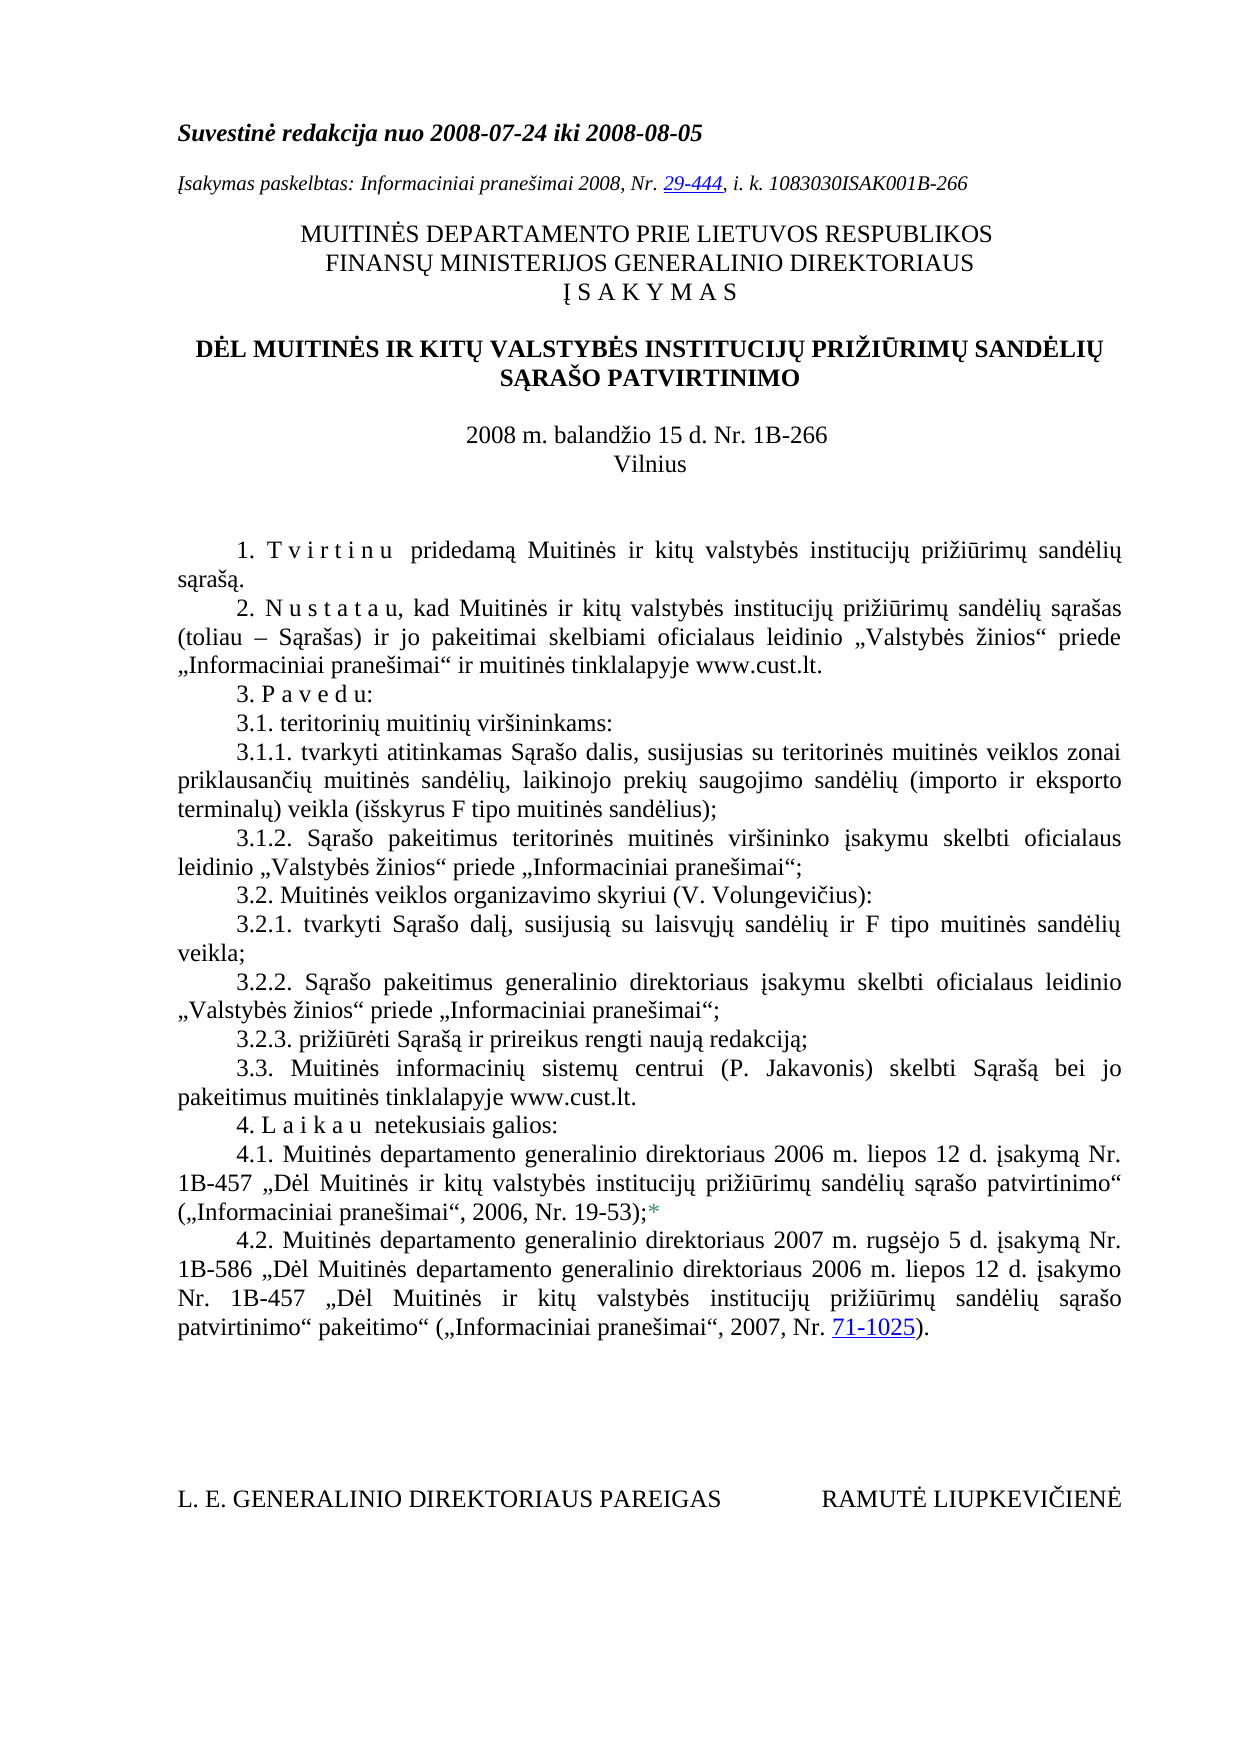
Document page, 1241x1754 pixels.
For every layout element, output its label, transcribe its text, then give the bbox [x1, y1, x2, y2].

text 3.3. Muitinės informacinių sistemų centrui (P. Jakavonis) skelbti Sąrašą bei jo pakeitimus muitinės tinklalapyje www.cust.lt. [177, 1053, 1122, 1110]
text Vilnius [177, 449, 1122, 478]
text 4. Laikau netekusiais galios: [177, 1110, 1122, 1139]
text 1. Tvirtinu pridedamą Muitinės ir kitų valstybės institucijų prižiūrimų sandėlių sąrašą. [177, 535, 1122, 593]
text 3.2.3. prižiūrėti Sąrašą ir prireikus rengti naują redakciją; [177, 1024, 1122, 1053]
text Suvestinė redakcija nuo 2008-07-24 iki 2008-08-05 [177, 118, 1122, 147]
text 4.2. Muitinės departamento generalinio direktoriaus 2007 m. rugsėjo 5 d. įsakymą Nr. 1B-586 „Dėl Muitinės departamento generalinio direktoriaus 2006 m. liepos 12 d. įsakymo Nr. 1B-457 „Dėl Muitinės ir kitų valstybės institucijų prižiūrimų sandėlių sąrašo patvirtinimo“ pakeitimo“ („Informaciniai pranešimai“, 2007, Nr. 71-1025). [177, 1225, 1122, 1340]
text 4.1. Muitinės departamento generalinio direktoriaus 2006 m. liepos 12 d. įsakymą Nr. 1B-457 „Dėl Muitinės ir kitų valstybės institucijų prižiūrimų sandėlių sąrašo patvirtinimo“ („Informaciniai pranešimai“, 2006, Nr. 19-53);* [177, 1139, 1122, 1225]
text 3. Pavedu: [177, 679, 1122, 708]
text ĮSAKYMAS [177, 277, 1122, 305]
text 2. Nustatau, kad Muitinės ir kitų valstybės institucijų prižiūrimų sandėlių sąrašas (toliau – Sąrašas) ir jo pakeitimai skelbiami oficialaus leidinio „Valstybės žinios“ priede „Informaciniai pranešimai“ ir muitinės tinklalapyje www.cust.lt. [177, 593, 1122, 679]
text L. E. GENERALINIO DIREKTORIAUS PAREIGAS RAMUTĖ LIUPKEVIČIENĖ [177, 1484, 1122, 1513]
text 3.2.2. Sąrašo pakeitimus generalinio direktoriaus įsakymu skelbti oficialaus leidinio „Valstybės žinios“ priede „Informaciniai pranešimai“; [177, 967, 1122, 1024]
text Įsakymas paskelbtas: Informaciniai pranešimai 2008, Nr. 29-444, i. k. 1083030ISAK001B-266 [177, 171, 1122, 195]
text 2008 m. balandžio 15 d. Nr. 1B-266 [177, 420, 1122, 449]
text DĖL MUITINĖS IR KITŲ VALSTYBĖS INSTITUCIJŲ PRIŽIŪRIMŲ SANDĖLIŲ SĄRAŠO PATVIRTINIMO [177, 334, 1122, 392]
text 3.1.1. tvarkyti atitinkamas Sąrašo dalis, susijusias su teritorinės muitinės veiklos zonai priklausančių muitinės sandėlių, laikinojo prekių saugojimo sandėlių (importo ir eksporto terminalų) veikla (išskyrus F tipo muitinės sandėlius); [177, 737, 1122, 823]
text MUITINĖS DEPARTAMENTO PRIE LIETUVOS RESPUBLIKOS FINANSŲ MINISTERIJOS GENERALINIO DIREKTORIAUS [177, 219, 1122, 277]
text 3.2.1. tvarkyti Sąrašo dalį, susijusią su laisvųjų sandėlių ir F tipo muitinės sandėlių veikla; [177, 909, 1122, 967]
text 3.2. Muitinės veiklos organizavimo skyriui (V. Volungevičius): [177, 880, 1122, 909]
text 3.1.2. Sąrašo pakeitimus teritorinės muitinės viršininko įsakymu skelbti oficialaus leidinio „Valstybės žinios“ priede „Informaciniai pranešimai“; [177, 823, 1122, 880]
text 3.1. teritorinių muitinių viršininkams: [177, 708, 1122, 737]
